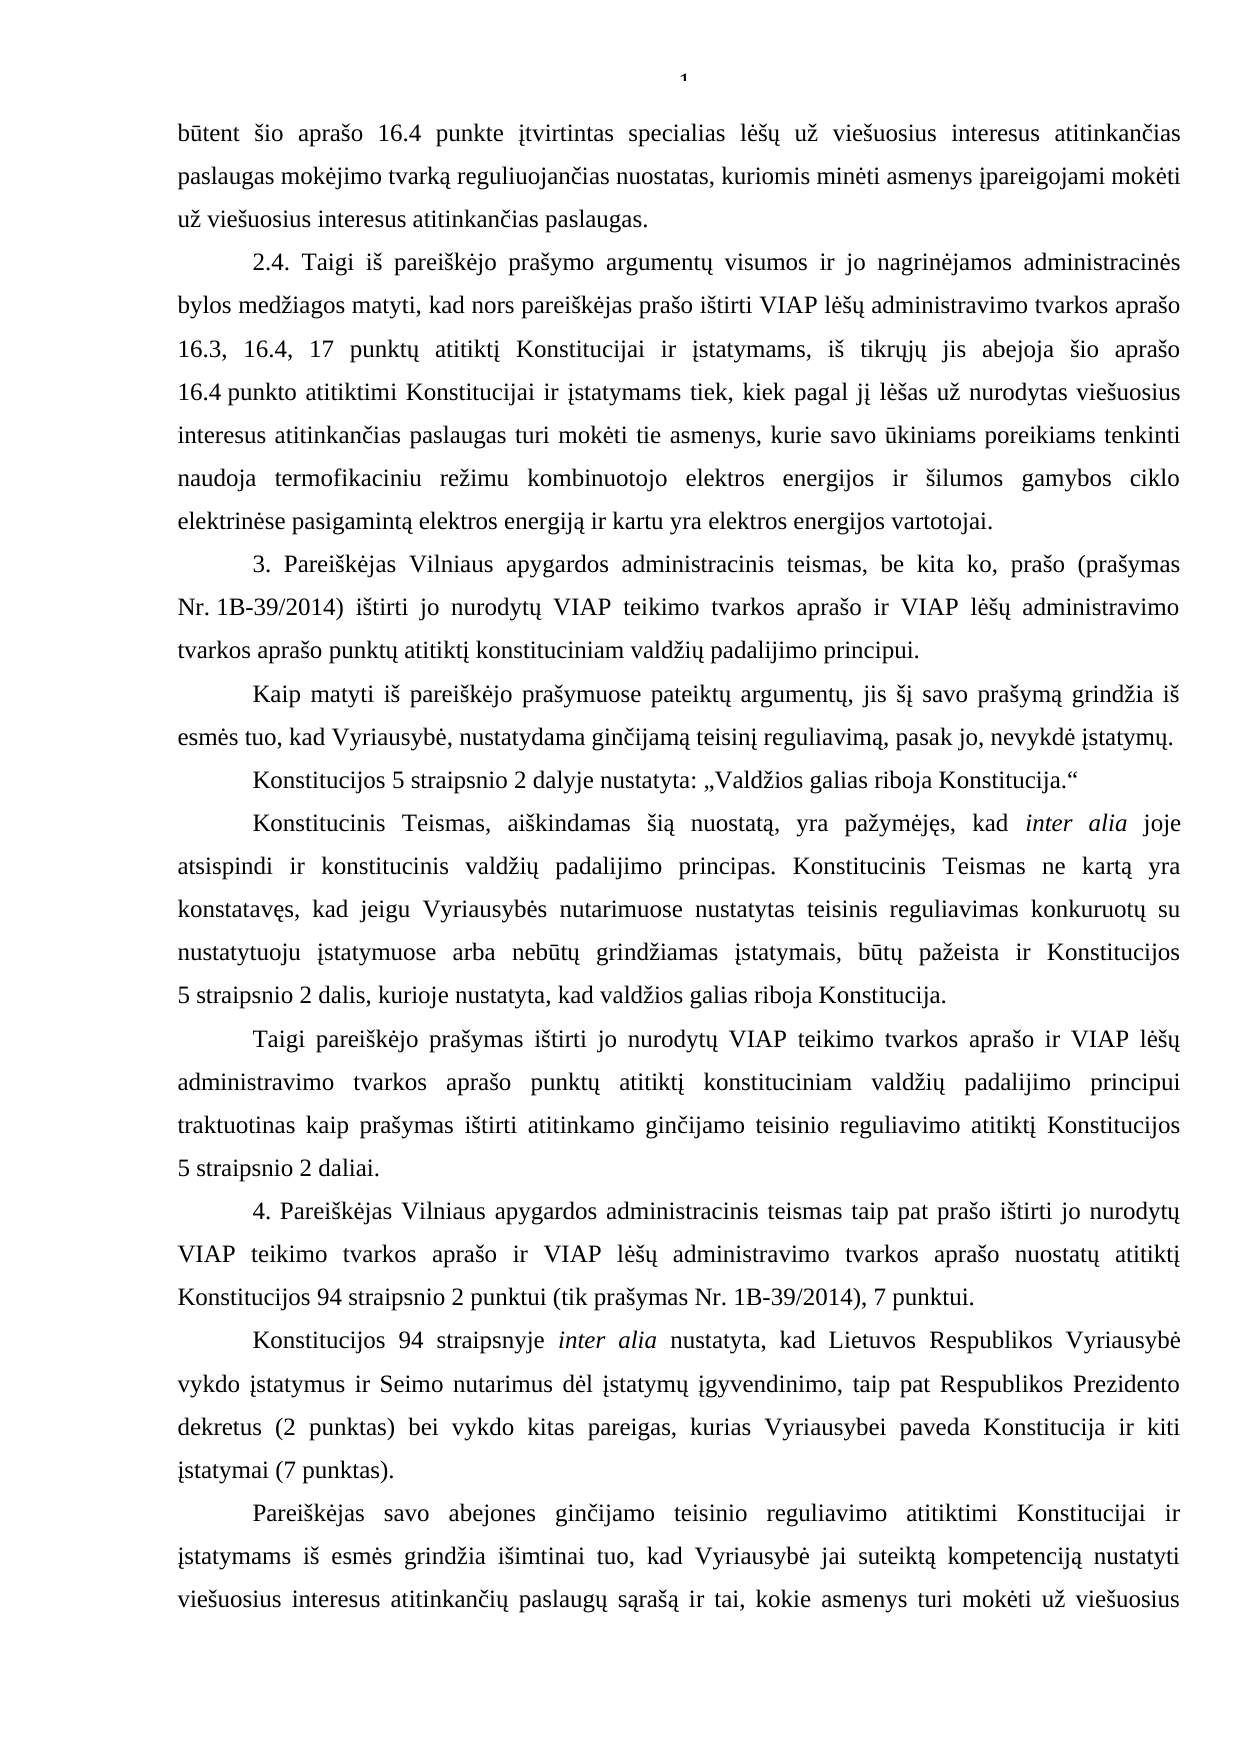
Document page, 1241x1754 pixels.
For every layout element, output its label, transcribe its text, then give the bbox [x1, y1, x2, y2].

text 4. Pareiškėjas Vilniaus apygardos administracinis teismas taip pat prašo ištirti jo nurodytų VIAP teikimo tvarkos aprašo ir VIAP lėšų administravimo tvarkos aprašo nuostatų atitiktį Konstitucijos 94 straipsnio 2 punktui (tik prašymas Nr. 1B-39/2014), 7 punktui. [177, 1196, 1181, 1311]
text 2.4. Taigi iš pareiškėjo prašymo argumentų visumos ir jo nagrinėjamos administracinės bylos medžiagos matyti, kad nors pareiškėjas prašo ištirti VIAP lėšų administravimo tvarkos aprašo 16.3, 16.4, 17 punktų atitiktį Konstitucijai ir įstatymams, iš tikrųjų jis abejoja šio aprašo 16.4 punkto atitiktimi Konstitucijai ir įstatymams tiek, kiek pagal jį lėšas už nurodytas viešuosius interesus atitinkančias paslaugas turi mokėti tie asmenys, kurie savo ūkiniams poreikiams tenkinti naudoja termofikaciniu režimu kombinuotojo elektros energijos ir šilumos gamybos ciklo elektrinėse pasigamintą elektros energiją ir kartu yra elektros energijos vartotojai. [177, 247, 1181, 535]
text Konstitucijos 94 straipsnyje inter alia nustatyta, kad Lietuvos Respublikos Vyriausybė vykdo įstatymus ir Seimo nutarimus dėl įstatymų įgyvendinimo, taip pat Respublikos Prezidento dekretus (2 punktas) bei vykdo kitas pareigas, kurias Vyriausybei paveda Konstitucija ir kiti įstatymai (7 punktas). [177, 1326, 1181, 1484]
text 3. Pareiškėjas Vilniaus apygardos administracinis teismas, be kita ko, prašo (prašymas Nr. 1B-39/2014) ištirti jo nurodytų VIAP teikimo tvarkos aprašo ir VIAP lėšų administravimo tvarkos aprašo punktų atitiktį konstituciniam valdžių padalijimo principui. [177, 549, 1181, 664]
text Taigi pareiškėjo prašymas ištirti jo nurodytų VIAP teikimo tvarkos aprašo ir VIAP lėšų administravimo tvarkos aprašo punktų atitiktį konstituciniam valdžių padalijimo principui traktuotinas kaip prašymas ištirti atitinkamo ginčijamo teisinio reguliavimo atitiktį Konstitucijos 5 straipsnio 2 daliai. [177, 1024, 1181, 1182]
text Konstitucinis Teismas, aiškindamas šią nuostatą, yra pažymėjęs, kad inter alia joje atsispindi ir konstitucinis valdžių padalijimo principas. Konstitucinis Teismas ne kartą yra konstatavęs, kad jeigu Vyriausybės nutarimuose nustatytas teisinis reguliavimas konkuruotų su nustatytuoju įstatymuose arba nebūtų grindžiamas įstatymais, būtų pažeista ir Konstitucijos 5 straipsnio 2 dalis, kurioje nustatyta, kad valdžios galias riboja Konstitucija. [177, 808, 1181, 1009]
text Konstitucijos 5 straipsnio 2 dalyje nustatyta: „Valdžios galias riboja Konstitucija.“ [177, 765, 1181, 794]
text būtent šio aprašo 16.4 punkte įtvirtintas specialias lėšų už viešuosius interesus atitinkančias paslaugas mokėjimo tvarką reguliuojančias nuostatas, kuriomis minėti asmenys įpareigojami mokėti už viešuosius interesus atitinkančias paslaugas. [177, 118, 1181, 233]
text Pareiškėjas savo abejones ginčijamo teisinio reguliavimo atitiktimi Konstitucijai ir įstatymams iš esmės grindžia išimtinai tuo, kad Vyriausybė jai suteiktą kompetenciją nustatyti viešuosius interesus atitinkančių paslaugų sąrašą ir tai, kokie asmenys turi mokėti už viešuosius [177, 1498, 1181, 1613]
text Kaip matyti iš pareiškėjo prašymuose pateiktų argumentų, jis šį savo prašymą grindžia iš esmės tuo, kad Vyriausybė, nustatydama ginčijamą teisinį reguliavimą, pasak jo, nevykdė įstatymų. [177, 679, 1181, 751]
